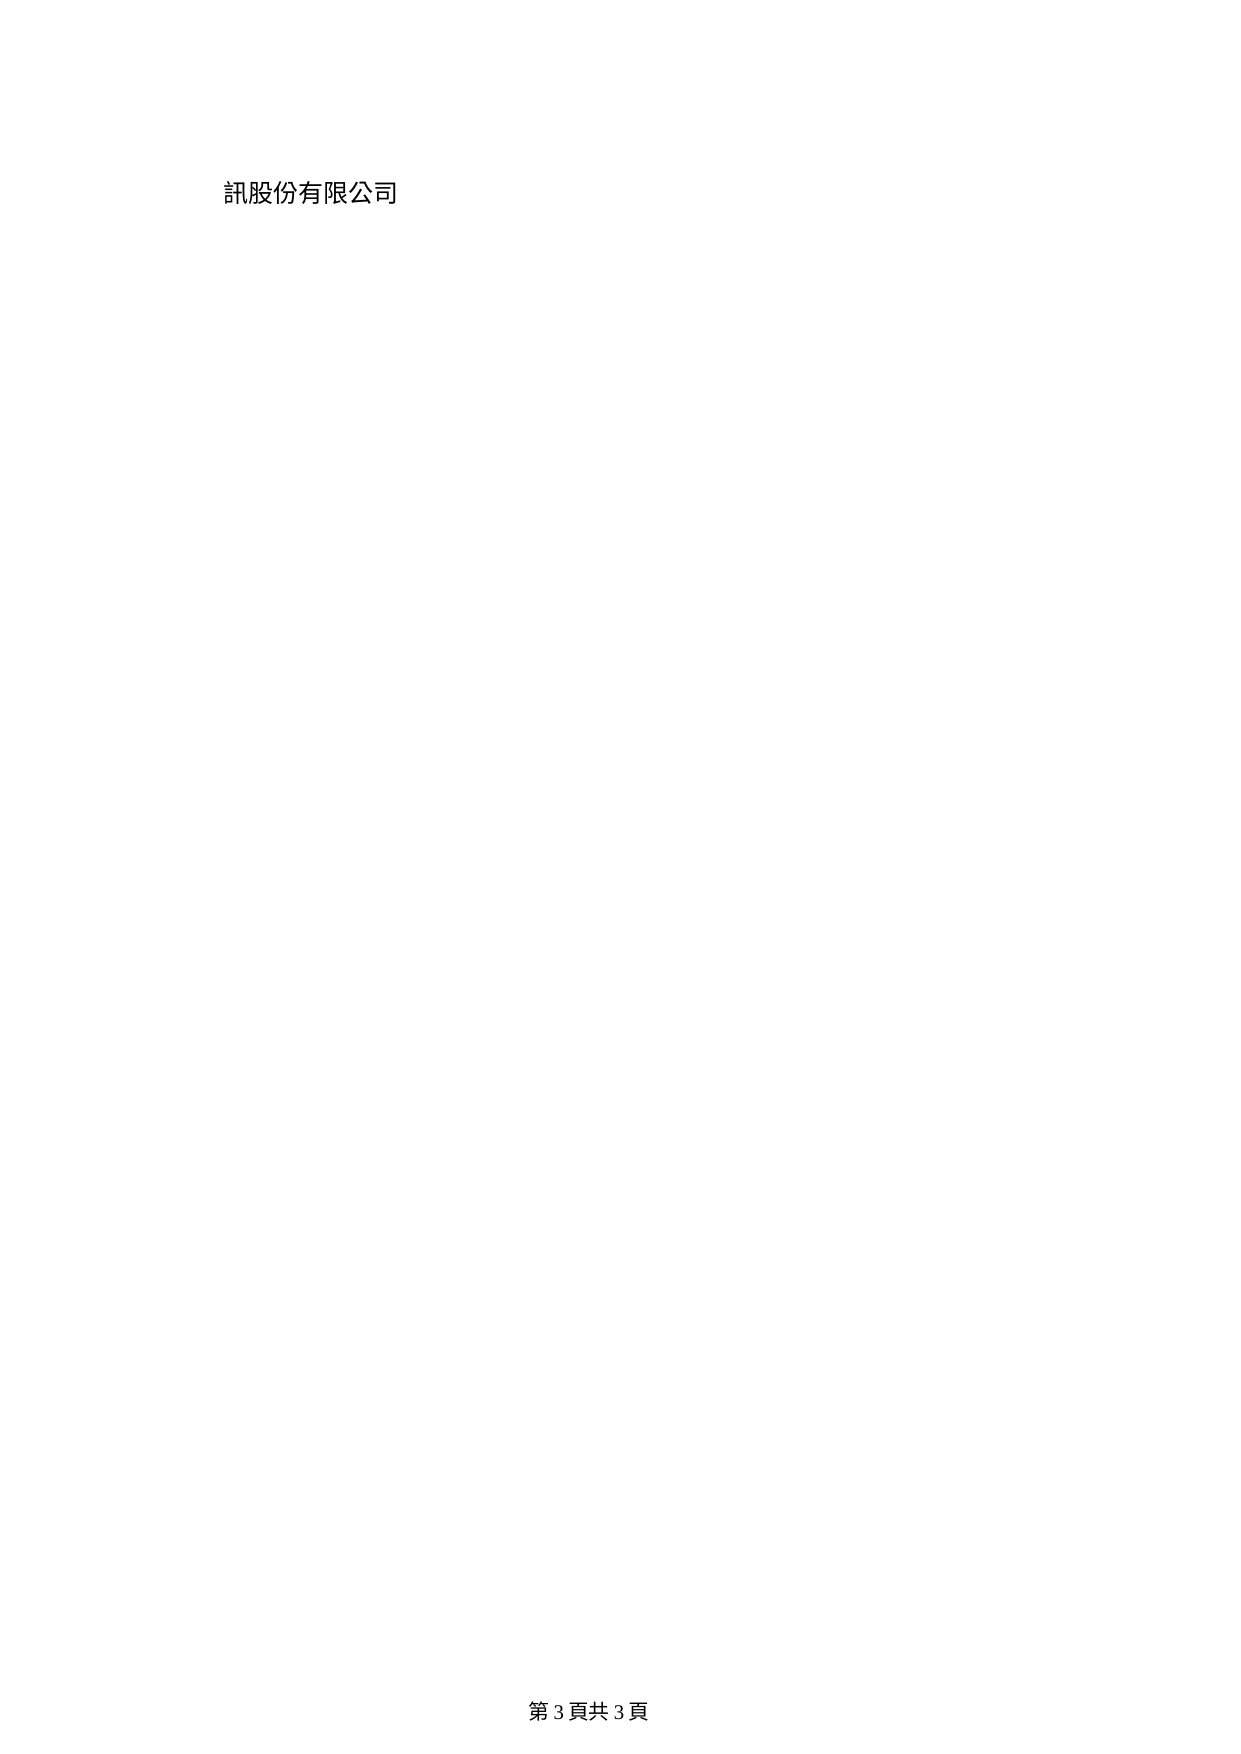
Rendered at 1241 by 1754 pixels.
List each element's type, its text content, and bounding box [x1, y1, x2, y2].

text 訊股份有限公司 [148, 174, 1092, 210]
